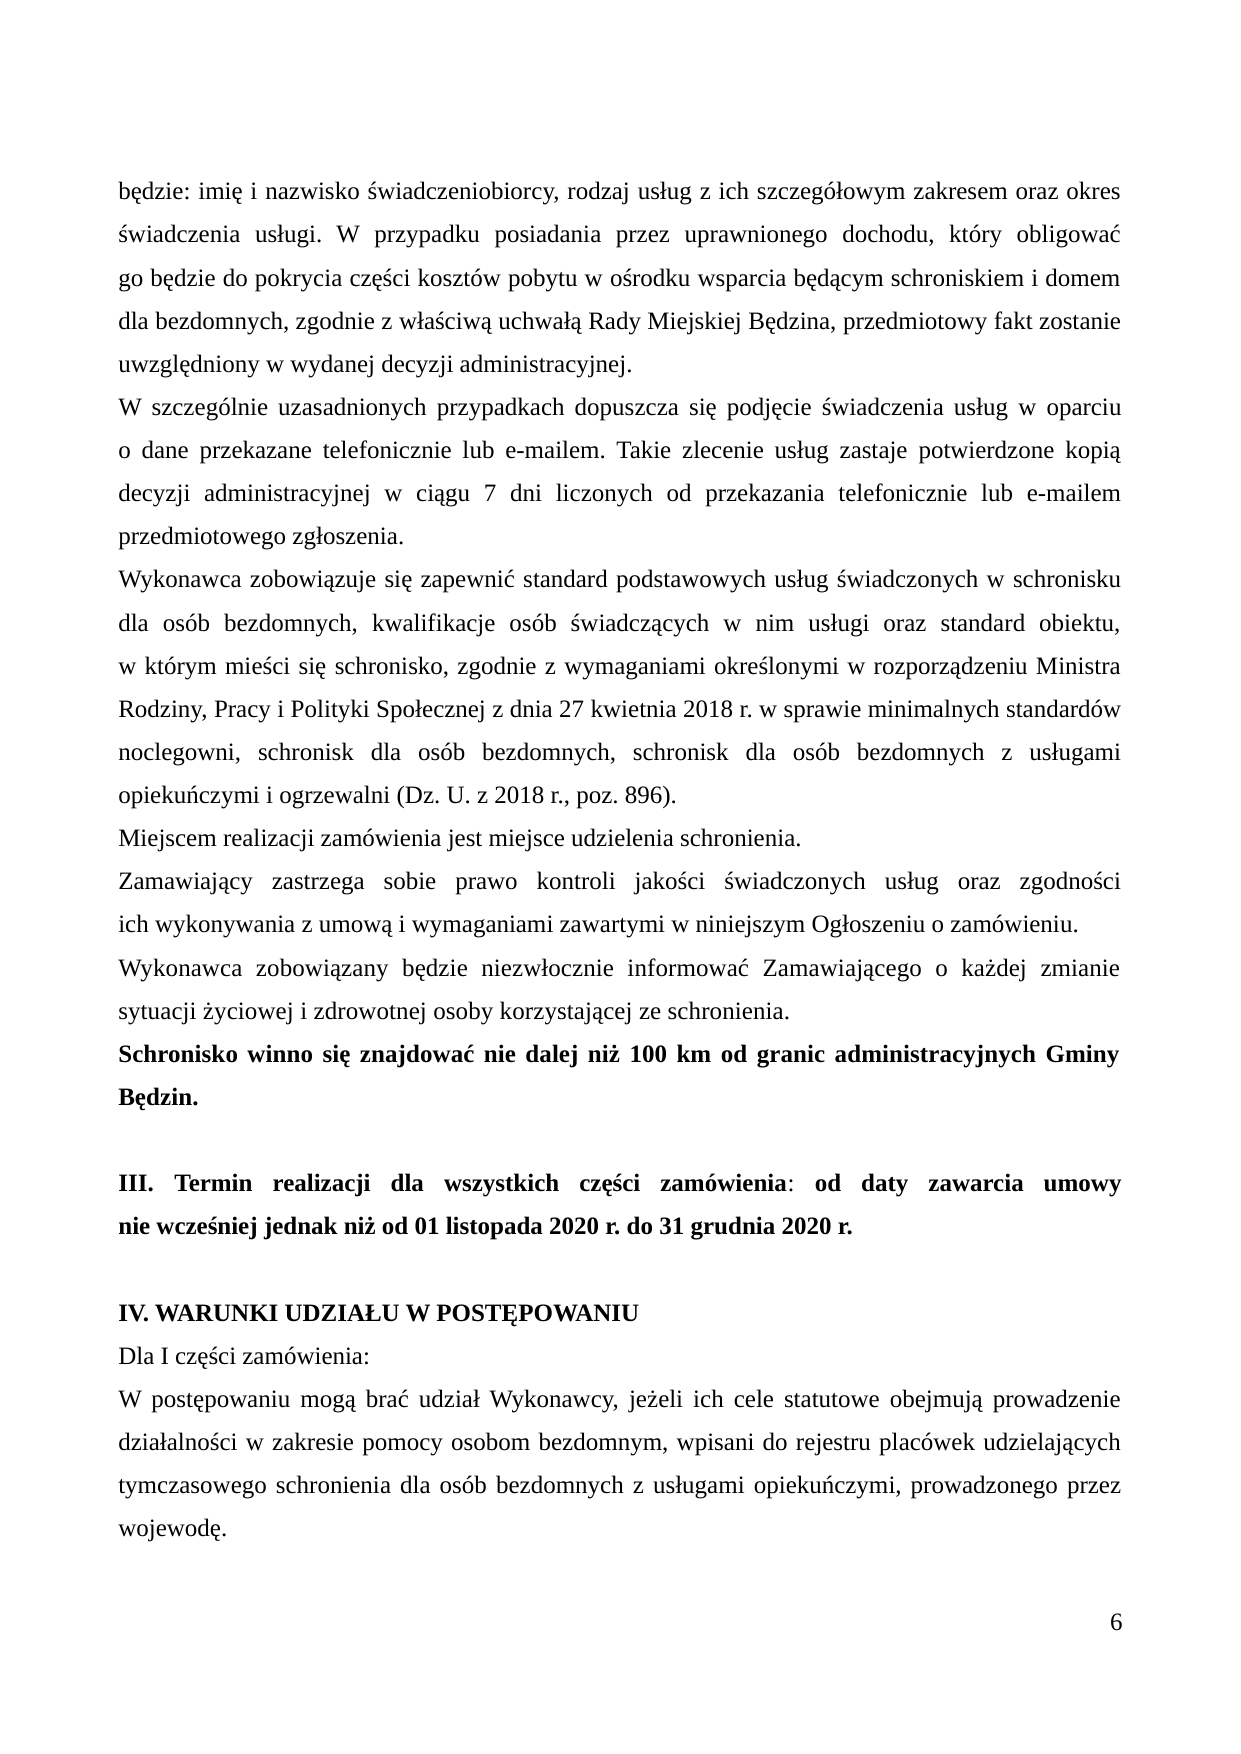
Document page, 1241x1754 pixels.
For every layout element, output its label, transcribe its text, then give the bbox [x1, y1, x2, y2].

text Dla I części zamówienia: [118, 1341, 1122, 1369]
list Wykonawca zobowiązuje się zapewnić standard podstawowych usług świadczonych w schronisku dla osób bezdomnych, kwalifikacje osób świadczących w nim usługi oraz standard obiektu, w którym mieści się schronisko, zgodnie z wymaganiami określonymi w rozporządzeniu Ministra Rodziny, Pracy i Polityki Społecznej z dnia 27 kwietnia 2018 r. w sprawie minimalnych standardów noclegowni, schronisk dla osób bezdomnych, schronisk dla osób bezdomnych z usługami opiekuńczymi i ogrzewalni (Dz. U. z 2018 r., poz. 896). [118, 564, 1122, 809]
list III. Termin realizacji dla wszystkich części zamówienia: od daty zawarcia umowy nie wcześniej jednak niż od 01 listopada 2020 r. do 31 grudnia 2020 r. [118, 1168, 1122, 1240]
text W postępowaniu mogą brać udział Wykonawcy, jeżeli ich cele statutowe obejmują prowadzenie działalności w zakresie pomocy osobom bezdomnym, wpisani do rejestru placówek udzielających tymczasowego schronienia dla osób bezdomnych z usługami opiekuńczymi, prowadzonego przez wojewodę. [118, 1384, 1122, 1542]
text Schronisko winno się znajdować nie dalej niż 100 km od granic administracyjnych Gminy Będzin. [118, 1039, 1122, 1111]
text Wykonawca zobowiązany będzie niezwłocznie informować Zamawiającego o każdej zmianie sytuacji życiowej i zdrowotnej osoby korzystającej ze schronienia. [118, 953, 1122, 1024]
list W szczególnie uzasadnionych przypadkach dopuszcza się podjęcie świadczenia usług w oparciu o dane przekazane telefonicznie lub e-mailem. Takie zlecenie usług zastaje potwierdzone kopią decyzji administracyjnej w ciągu 7 dni liczonych od przekazania telefonicznie lub e-mailem przedmiotowego zgłoszenia. [118, 392, 1122, 550]
text IV. WARUNKI UDZIAŁU W POSTĘPOWANIU [118, 1298, 1122, 1326]
text Miejscem realizacji zamówienia jest miejsce udzielenia schronienia. [118, 823, 1122, 852]
list będzie: imię i nazwisko świadczeniobiorcy, rodzaj usług z ich szczegółowym zakresem oraz okres świadczenia usługi. W przypadku posiadania przez uprawnionego dochodu, który obligować go będzie do pokrycia części kosztów pobytu w ośrodku wsparcia będącym schroniskiem i domem dla bezdomnych, zgodnie z właściwą uchwałą Rady Miejskiej Będzina, przedmiotowy fakt zostanie uwzględniony w wydanej decyzji administracyjnej. [118, 176, 1122, 378]
list Zamawiający zastrzega sobie prawo kontroli jakości świadczonych usług oraz zgodności ich wykonywania z umową i wymaganiami zawartymi w niniejszym Ogłoszeniu o zamówieniu. [118, 866, 1122, 938]
